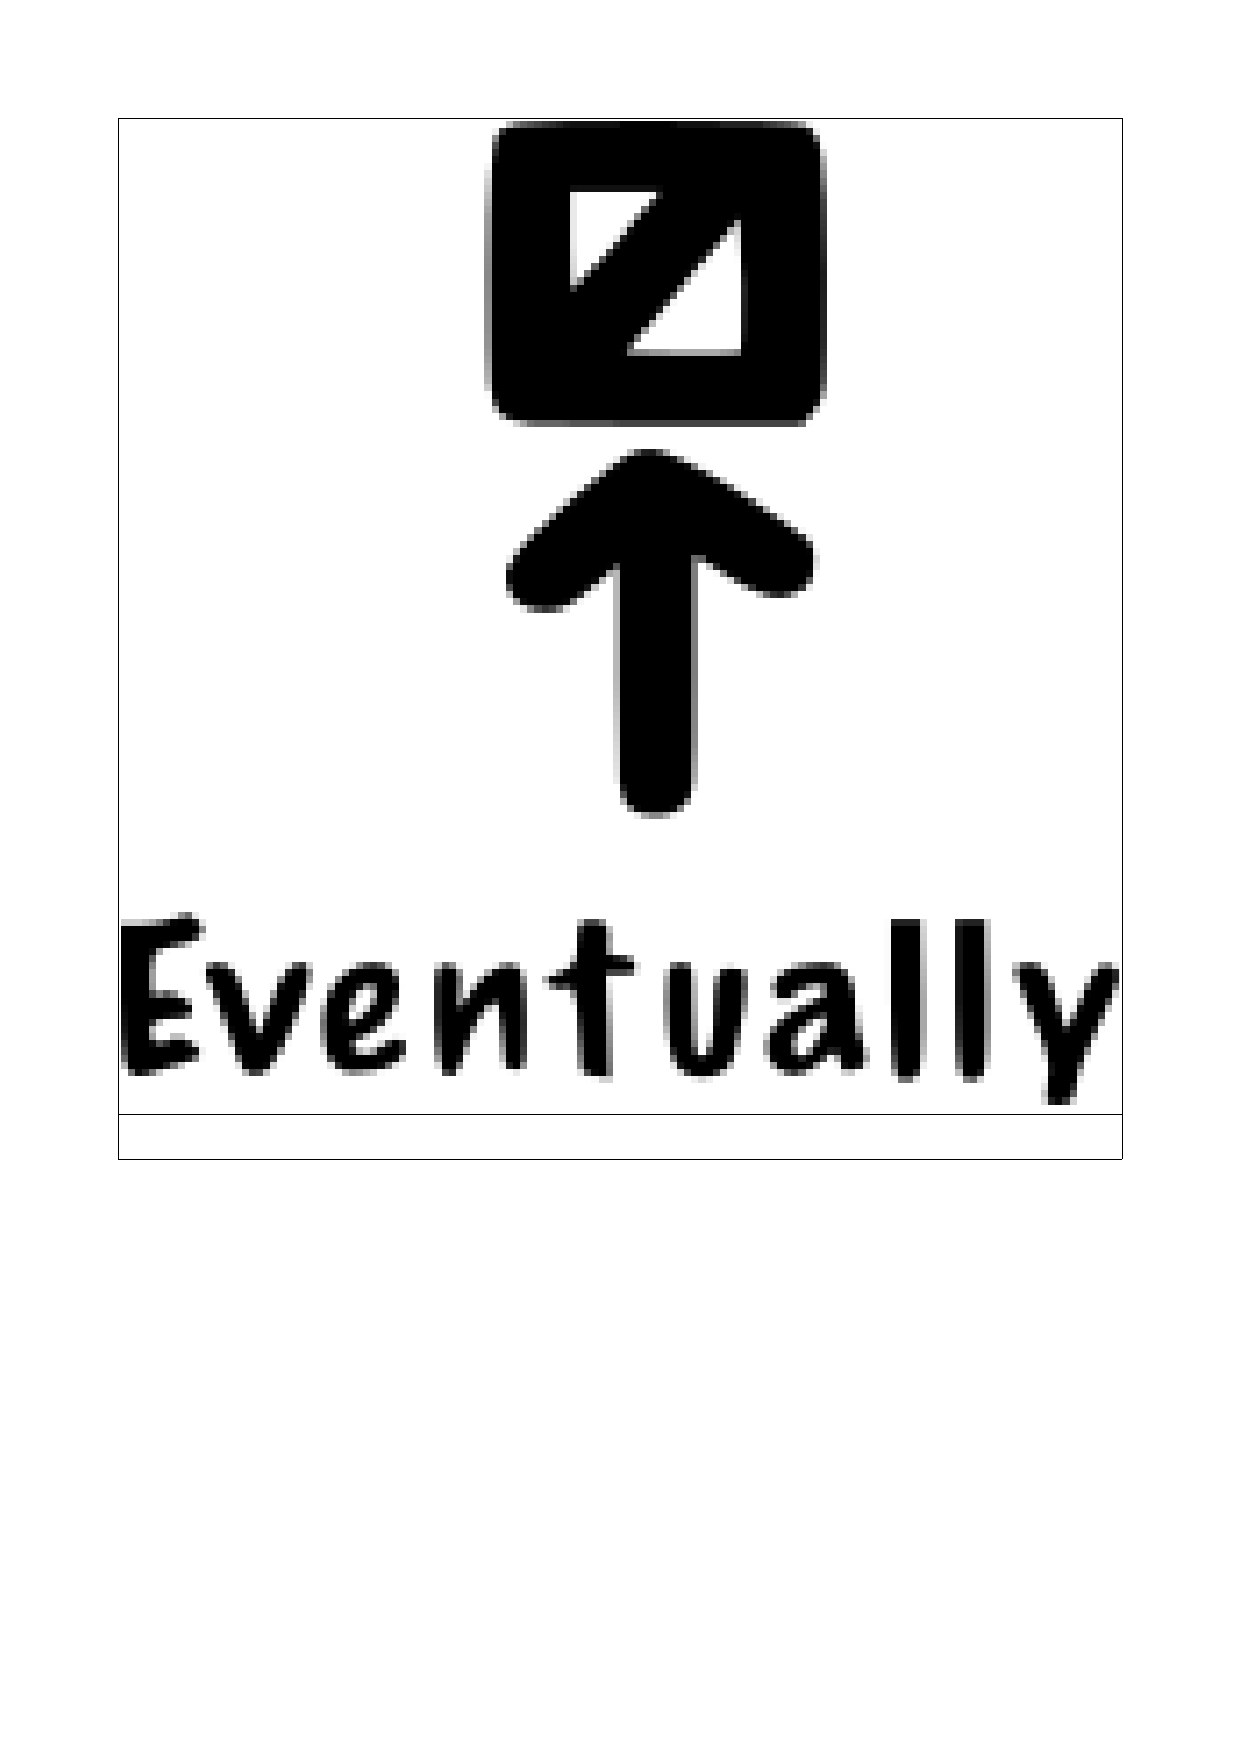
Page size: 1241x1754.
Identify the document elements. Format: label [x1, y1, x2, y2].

table_cell [119, 1115, 1122, 1159]
picture [121, 121, 1120, 1105]
table_cell [119, 119, 1122, 1114]
